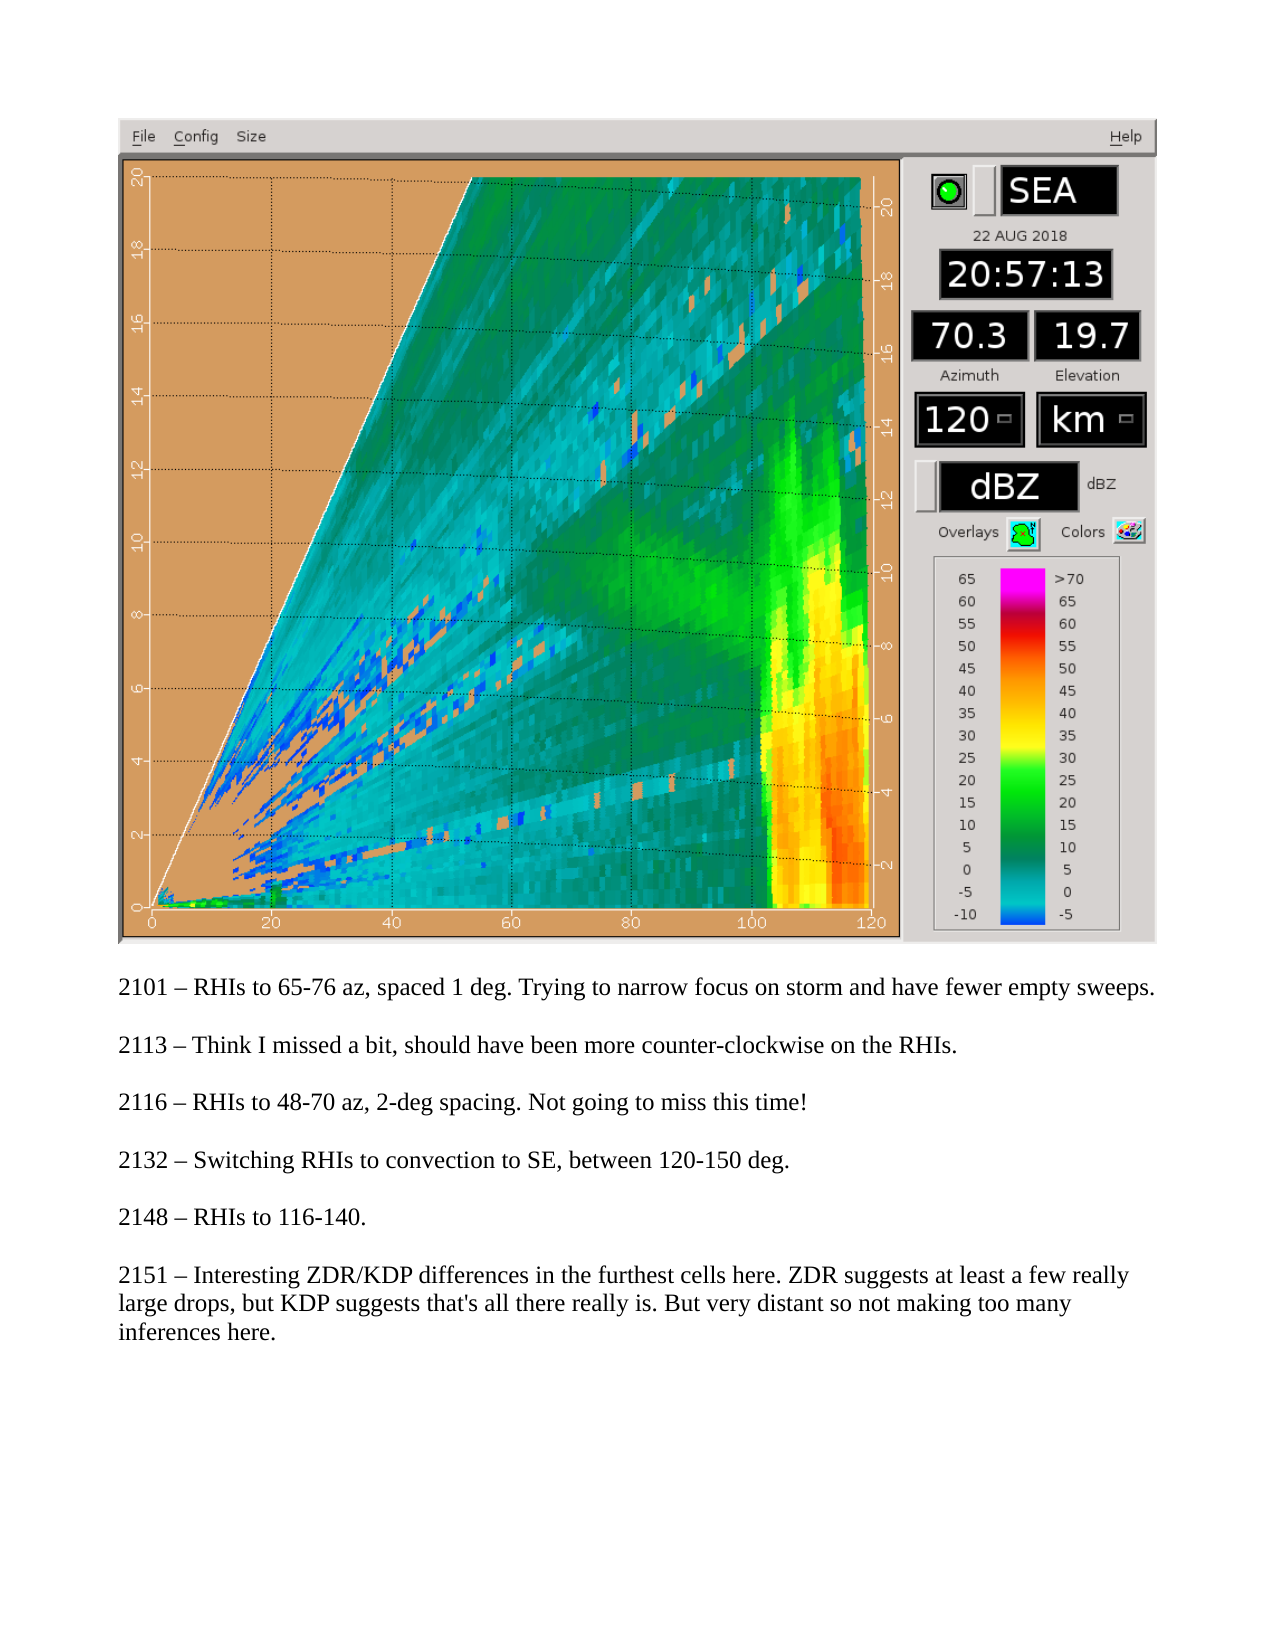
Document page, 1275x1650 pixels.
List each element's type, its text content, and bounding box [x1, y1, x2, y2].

text 2148 – RHIs to 116-140. [118, 1202, 1157, 1231]
text 2151 – Interesting ZDR/KDP differences in the furthest cells here. ZDR suggests at least a few really large drops, but KDP suggests that's all there really is. But very distant so not making too many inferences here. [118, 1260, 1157, 1346]
text 2116 – RHIs to 48-70 az, 2-deg spacing. Not going to miss this time! [118, 1087, 1157, 1116]
picture [118, 118, 1157, 944]
text 2132 – Switching RHIs to convection to SE, between 120-150 deg. [118, 1145, 1157, 1173]
text 2113 – Think I missed a bit, should have been more counter-clockwise on the RHIs. [118, 1030, 1157, 1058]
text 2101 – RHIs to 65-76 az, spaced 1 deg. Trying to narrow focus on storm and have fewer empty sweeps. [118, 972, 1157, 1001]
